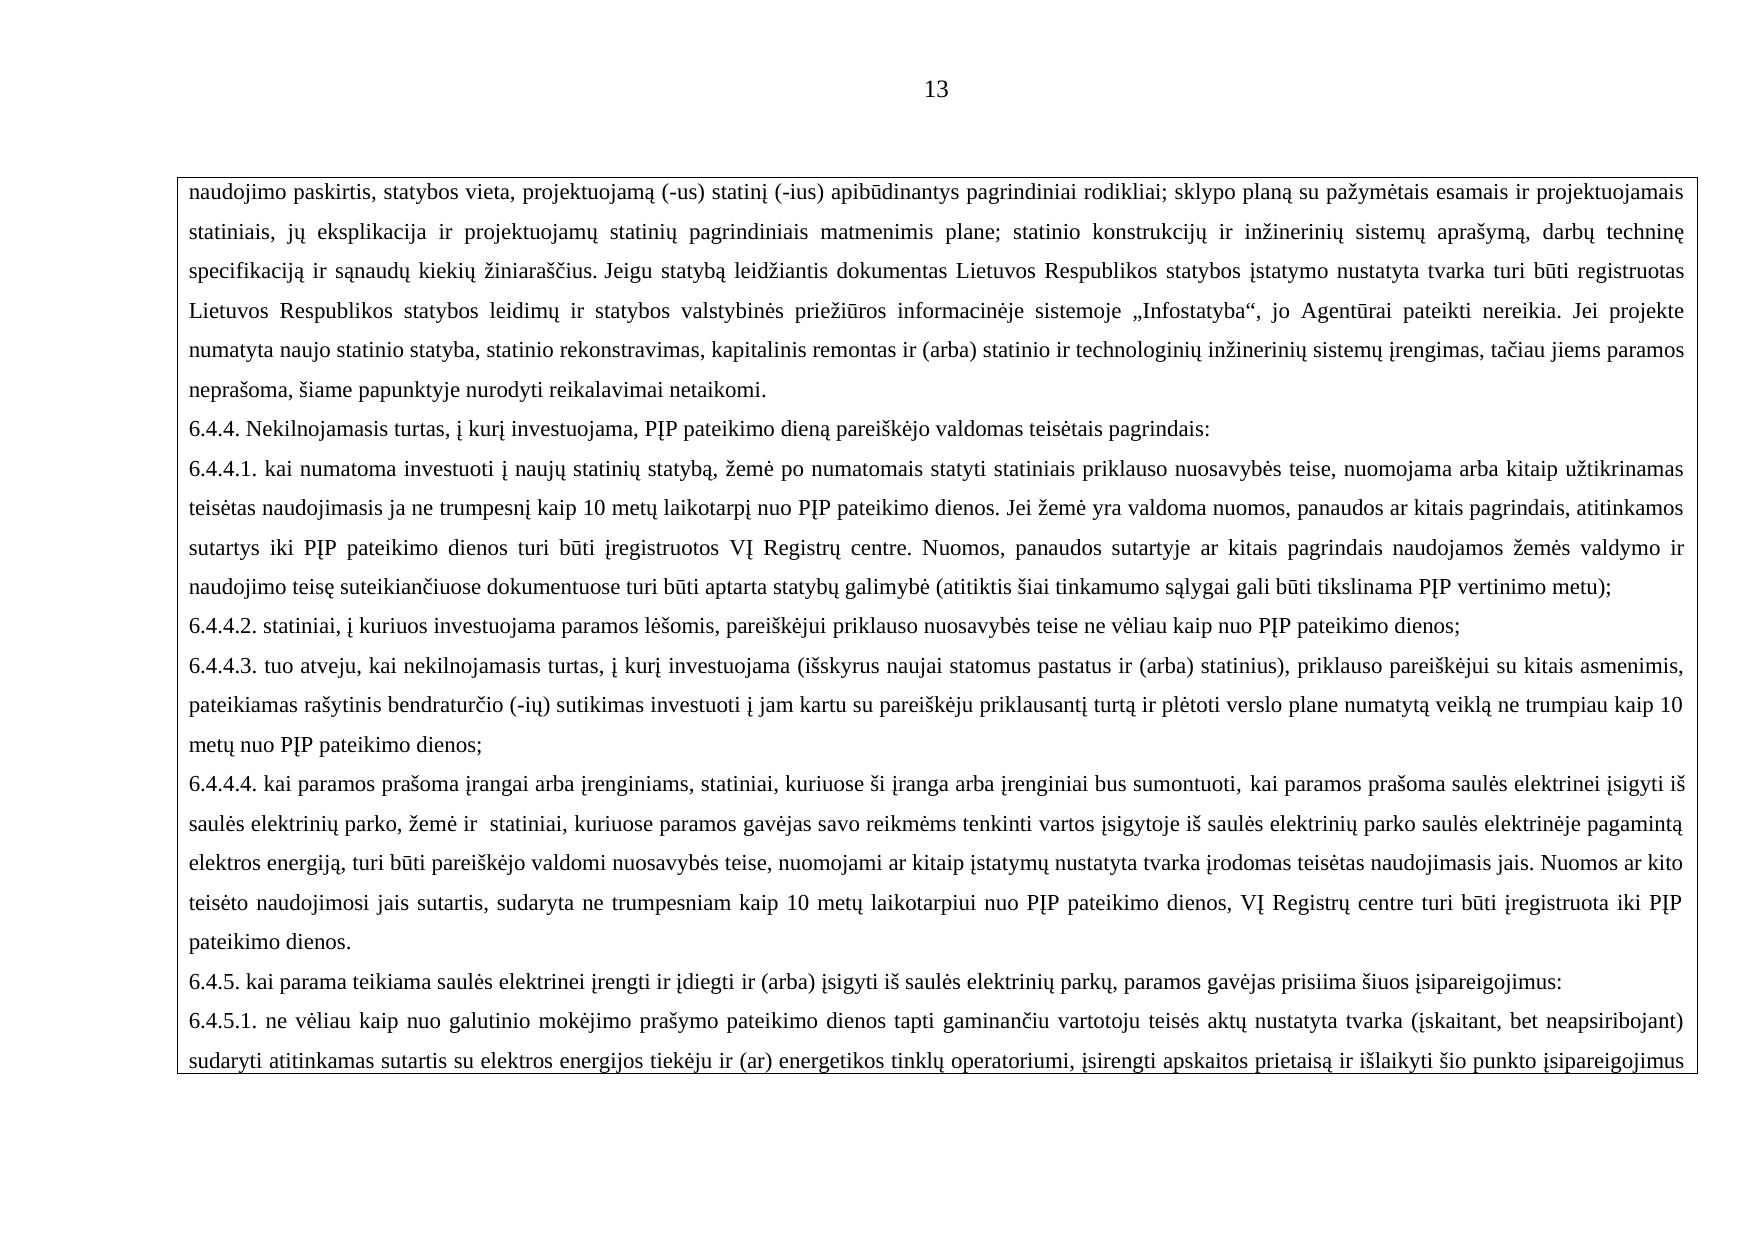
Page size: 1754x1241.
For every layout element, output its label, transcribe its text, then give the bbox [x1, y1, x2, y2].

table_cell naudojimo paskirtis, statybos vieta, projektuojamą (-us) statinį (-ius) apibūdinantys pagrindiniai rodikliai; sklypo planą su pažymėtais esamais ir projektuojamais statiniais, jų eksplikacija ir projektuojamų statinių pagrindiniais matmenimis plane; statinio konstrukcijų ir inžinerinių sistemų aprašymą, darbų techninę specifikaciją ir sąnaudų kiekių žiniaraščius. Jeigu statybą leidžiantis dokumentas Lietuvos Respublikos statybos įstatymo nustatyta tvarka turi būti registruotas Lietuvos Respublikos statybos leidimų ir statybos valstybinės priežiūros informacinėje sistemoje „Infostatyba“, jo Agentūrai pateikti nereikia. Jei projekte numatyta naujo statinio statyba, statinio rekonstravimas, kapitalinis remontas ir (arba) statinio ir technologinių inžinerinių sistemų įrengimas, tačiau jiems paramos neprašoma, šiame papunktyje nurodyti reikalavimai netaikomi. 6.4.4. Nekilnojamasis turtas, į kurį investuojama, PĮP pateikimo dieną pareiškėjo valdomas teisėtais pagrindais: 6.4.4.1. kai numatoma investuoti į naujų statinių statybą, žemė po numatomais statyti statiniais priklauso nuosavybės teise, nuomojama arba kitaip užtikrinamas teisėtas naudojimasis ja ne trumpesnį kaip 10 metų laikotarpį nuo PĮP pateikimo dienos. Jei žemė yra valdoma nuomos, panaudos ar kitais pagrindais, atitinkamos sutartys iki PĮP pateikimo dienos turi būti įregistruotos VĮ Registrų centre. Nuomos, panaudos sutartyje ar kitais pagrindais naudojamos žemės valdymo ir naudojimo teisę suteikiančiuose dokumentuose turi būti aptarta statybų galimybė (atitiktis šiai tinkamumo sąlygai gali būti tikslinama PĮP vertinimo metu); 6.4.4.2. statiniai, į kuriuos investuojama paramos lėšomis, pareiškėjui priklauso nuosavybės teise ne vėliau kaip nuo PĮP pateikimo dienos; 6.4.4.3. tuo atveju, kai nekilnojamasis turtas, į kurį investuojama (išskyrus naujai statomus pastatus ir (arba) statinius), priklauso pareiškėjui su kitais asmenimis, pateikiamas rašytinis bendraturčio (-ių) sutikimas investuoti į jam kartu su pareiškėju priklausantį turtą ir plėtoti verslo plane numatytą veiklą ne trumpiau kaip 10 metų nuo PĮP pateikimo dienos; 6.4.4.4. kai paramos prašoma įrangai arba įrenginiams, statiniai, kuriuose ši įranga arba įrenginiai bus sumontuoti, kai paramos prašoma saulės elektrinei įsigyti iš saulės elektrinių parko, žemė ir statiniai, kuriuose paramos gavėjas savo reikmėms tenkinti vartos įsigytoje iš saulės elektrinių parko saulės elektrinėje pagamintą elektros energiją, turi būti pareiškėjo valdomi nuosavybės teise, nuomojami ar kitaip įstatymų nustatyta tvarka įrodomas teisėtas naudojimasis jais. Nuomos ar kito teisėto naudojimosi jais sutartis, sudaryta ne trumpesniam kaip 10 metų laikotarpiui nuo PĮP pateikimo dienos, VĮ Registrų centre turi būti įregistruota iki PĮP pateikimo dienos. 6.4.5. kai parama teikiama saulės elektrinei įrengti ir įdiegti ir (arba) įsigyti iš saulės elektrinių parkų, paramos gavėjas prisiima šiuos įsipareigojimus: 6.4.5.1. ne vėliau kaip nuo galutinio mokėjimo prašymo pateikimo dienos tapti gaminančiu vartotoju teisės aktų nustatyta tvarka (įskaitant, bet neapsiribojant) sudaryti atitinkamas sutartis su elektros energijos tiekėju ir (ar) energetikos tinklų operatoriumi, įsirengti apskaitos prietaisą ir išlaikyti šio punkto įsipareigojimus [178, 178, 1697, 1073]
